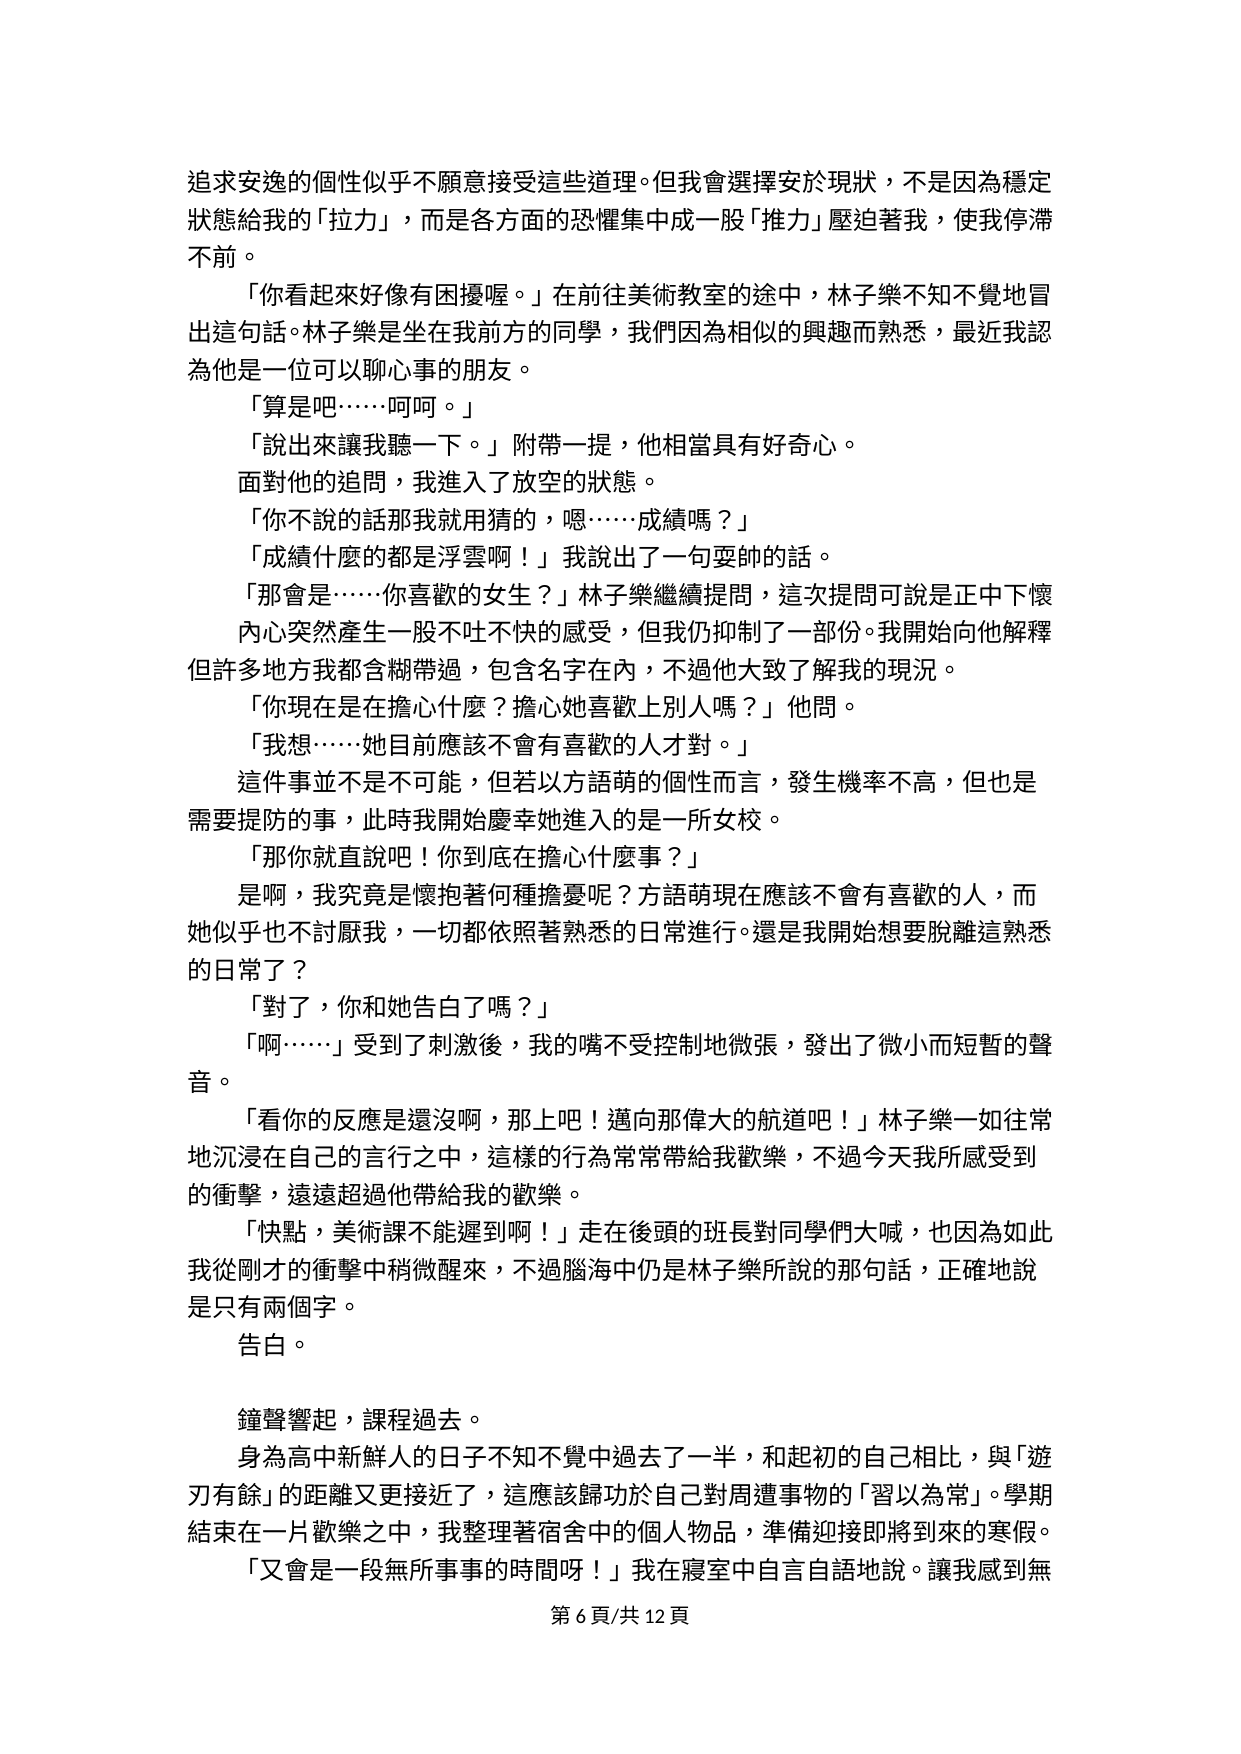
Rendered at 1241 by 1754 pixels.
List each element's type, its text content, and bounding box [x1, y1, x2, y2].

text 「那會是……你喜歡的女生？」林子樂繼續提問，這次提問可說是正中下懷。 [187, 575, 1053, 612]
text 是啊，我究竟是懷抱著何種擔憂呢？方語萌現在應該不會有喜歡的人，而她似乎也不討厭我，一切都依照著熟悉的日常進行。還是我開始想要脫離這熟悉的日常了？ [187, 875, 1053, 987]
text 「看你的反應是還沒啊，那上吧！邁向那偉大的航道吧！」林子樂一如往常地沉浸在自己的言行之中，這樣的行為常常帶給我歡樂，不過今天我所感受到的衝擊，遠遠超過他帶給我的歡樂。 [187, 1100, 1053, 1212]
text 「又會是一段無所事事的時間呀！」我在寢室中自言自語地說。讓我感到無 [187, 1550, 1053, 1587]
text 「啊……」受到了刺激後，我的嘴不受控制地微張，發出了微小而短暫的聲音。 [187, 1025, 1053, 1100]
text 身為高中新鮮人的日子不知不覺中過去了一半，和起初的自己相比，與「遊刃有餘」的距離又更接近了，這應該歸功於自己對周遭事物的「習以為常」。學期結束在一片歡樂之中，我整理著宿舍中的個人物品，準備迎接即將到來的寒假。 [187, 1437, 1053, 1550]
text 「你不說的話那我就用猜的，嗯……成績嗎？」 [187, 500, 1053, 537]
text 告白。 [187, 1325, 1053, 1362]
text 「快點，美術課不能遲到啊！」走在後頭的班長對同學們大喊，也因為如此，我從剛才的衝擊中稍微醒來，不過腦海中仍是林子樂所說的那句話，正確地說是只有兩個字。 [187, 1212, 1053, 1325]
text 「你現在是在擔心什麼？擔心她喜歡上別人嗎？」他問。 [187, 687, 1053, 725]
text 「你看起來好像有困擾喔。」在前往美術教室的途中，林子樂不知不覺地冒出這句話。林子樂是坐在我前方的同學，我們因為相似的興趣而熟悉，最近我認為他是一位可以聊心事的朋友。 [187, 275, 1053, 387]
text 「說出來讓我聽一下。」附帶一提，他相當具有好奇心。 [187, 425, 1053, 462]
text 面對他的追問，我進入了放空的狀態。 [187, 462, 1053, 500]
text 「對了，你和她告白了嗎？」 [187, 987, 1053, 1025]
text 「成績什麼的都是浮雲啊！」我說出了一句耍帥的話。 [187, 537, 1053, 575]
text 內心突然產生一股不吐不快的感受，但我仍抑制了一部份。我開始向他解釋，但許多地方我都含糊帶過，包含名字在內，不過他大致了解我的現況。 [187, 612, 1053, 687]
text 「我想……她目前應該不會有喜歡的人才對。」 [187, 725, 1053, 762]
text 鐘聲響起，課程過去。 [187, 1400, 1053, 1437]
text 「那你就直說吧！你到底在擔心什麼事？」 [187, 837, 1053, 875]
text 這件事並不是不可能，但若以方語萌的個性而言，發生機率不高，但也是需要提防的事，此時我開始慶幸她進入的是一所女校。 [187, 762, 1053, 837]
text 追求安逸的個性似乎不願意接受這些道理。但我會選擇安於現狀，不是因為穩定狀態給我的「拉力」，而是各方面的恐懼集中成一股「推力」壓迫著我，使我停滯不前。 [187, 162, 1053, 275]
text 「算是吧……呵呵。」 [187, 387, 1053, 425]
